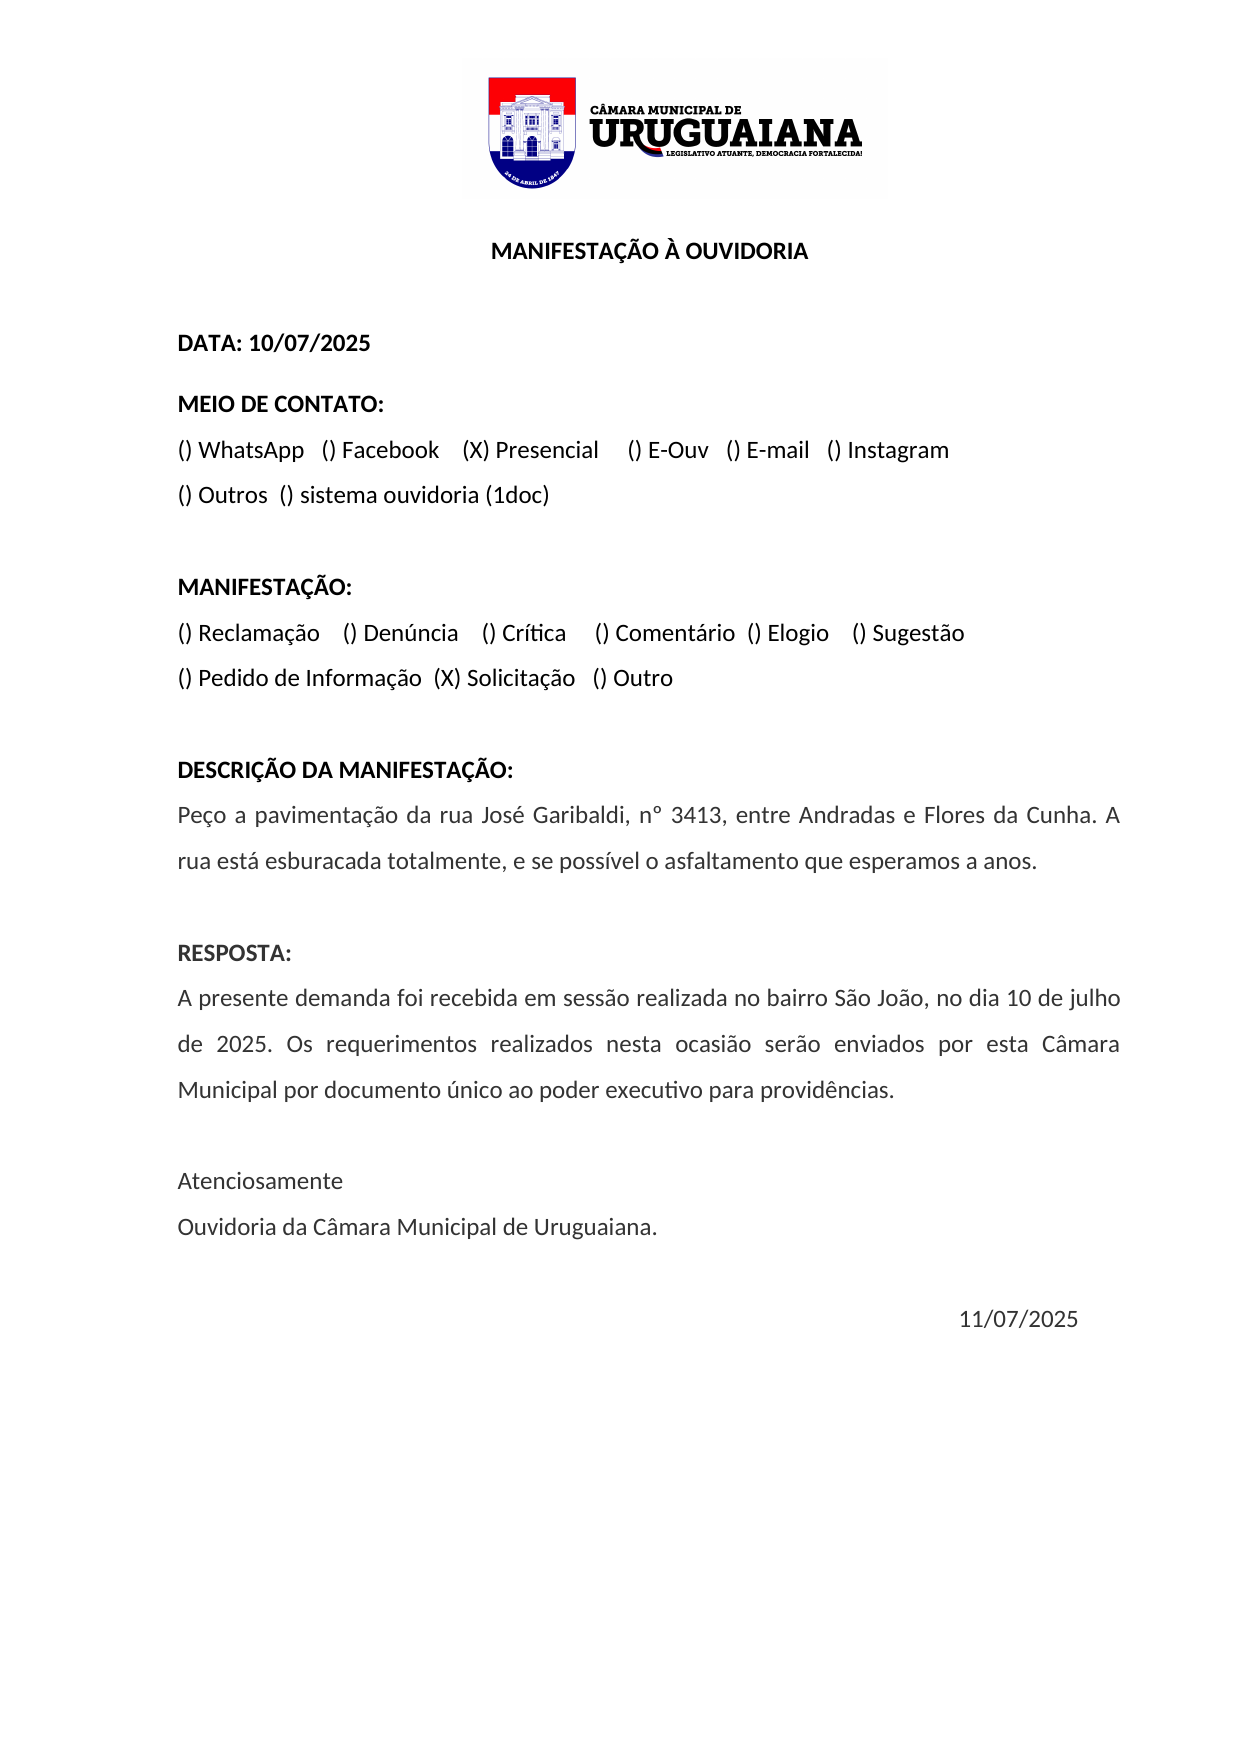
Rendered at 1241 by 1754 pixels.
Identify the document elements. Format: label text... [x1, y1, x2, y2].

text DATA: 10/07/2025 [177, 327, 1122, 358]
list A presente demanda foi recebida em sessão realizada no bairro São João, no dia 10 de julho de 2025. Os requerimentos realizados nesta ocasião serão enviados por esta Câmara Municipal por documento único ao poder executivo para providências. [177, 983, 1122, 1104]
text () WhatsApp () Facebook (X) Presencial () E-Ouv () E-mail () Instagram [177, 434, 1122, 464]
text MANIFESTAÇÃO À OUVIDORIA [177, 236, 1122, 266]
text () Reclamação () Denúncia () Crítica () Comentário () Elogio () Sugestão [177, 617, 1122, 647]
list Atenciosamente [177, 1166, 1122, 1196]
text DESCRIÇÃO DA MANIFESTAÇÃO: [177, 754, 1122, 784]
text MEIO DE CONTATO: [177, 388, 1122, 419]
list Ouvidoria da Câmara Municipal de Uruguaiana. [177, 1211, 1122, 1287]
list 11/07/2025 [177, 1303, 1122, 1333]
list RESPOSTA: [177, 937, 1122, 967]
text () Pedido de Informação (X) Solicitação () Outro [177, 662, 1122, 693]
picture [462, 58, 888, 199]
text MANIFESTAÇÃO: [177, 571, 1122, 602]
text () Outros () sistema ouvidoria (1doc) [177, 479, 1122, 510]
list Peço a pavimentação da rua José Garibaldi, nº 3413, entre Andradas e Flores da Cunha. A rua está esburacada totalmente, e se possível o asfaltamento que esperamos a anos. [177, 800, 1122, 876]
